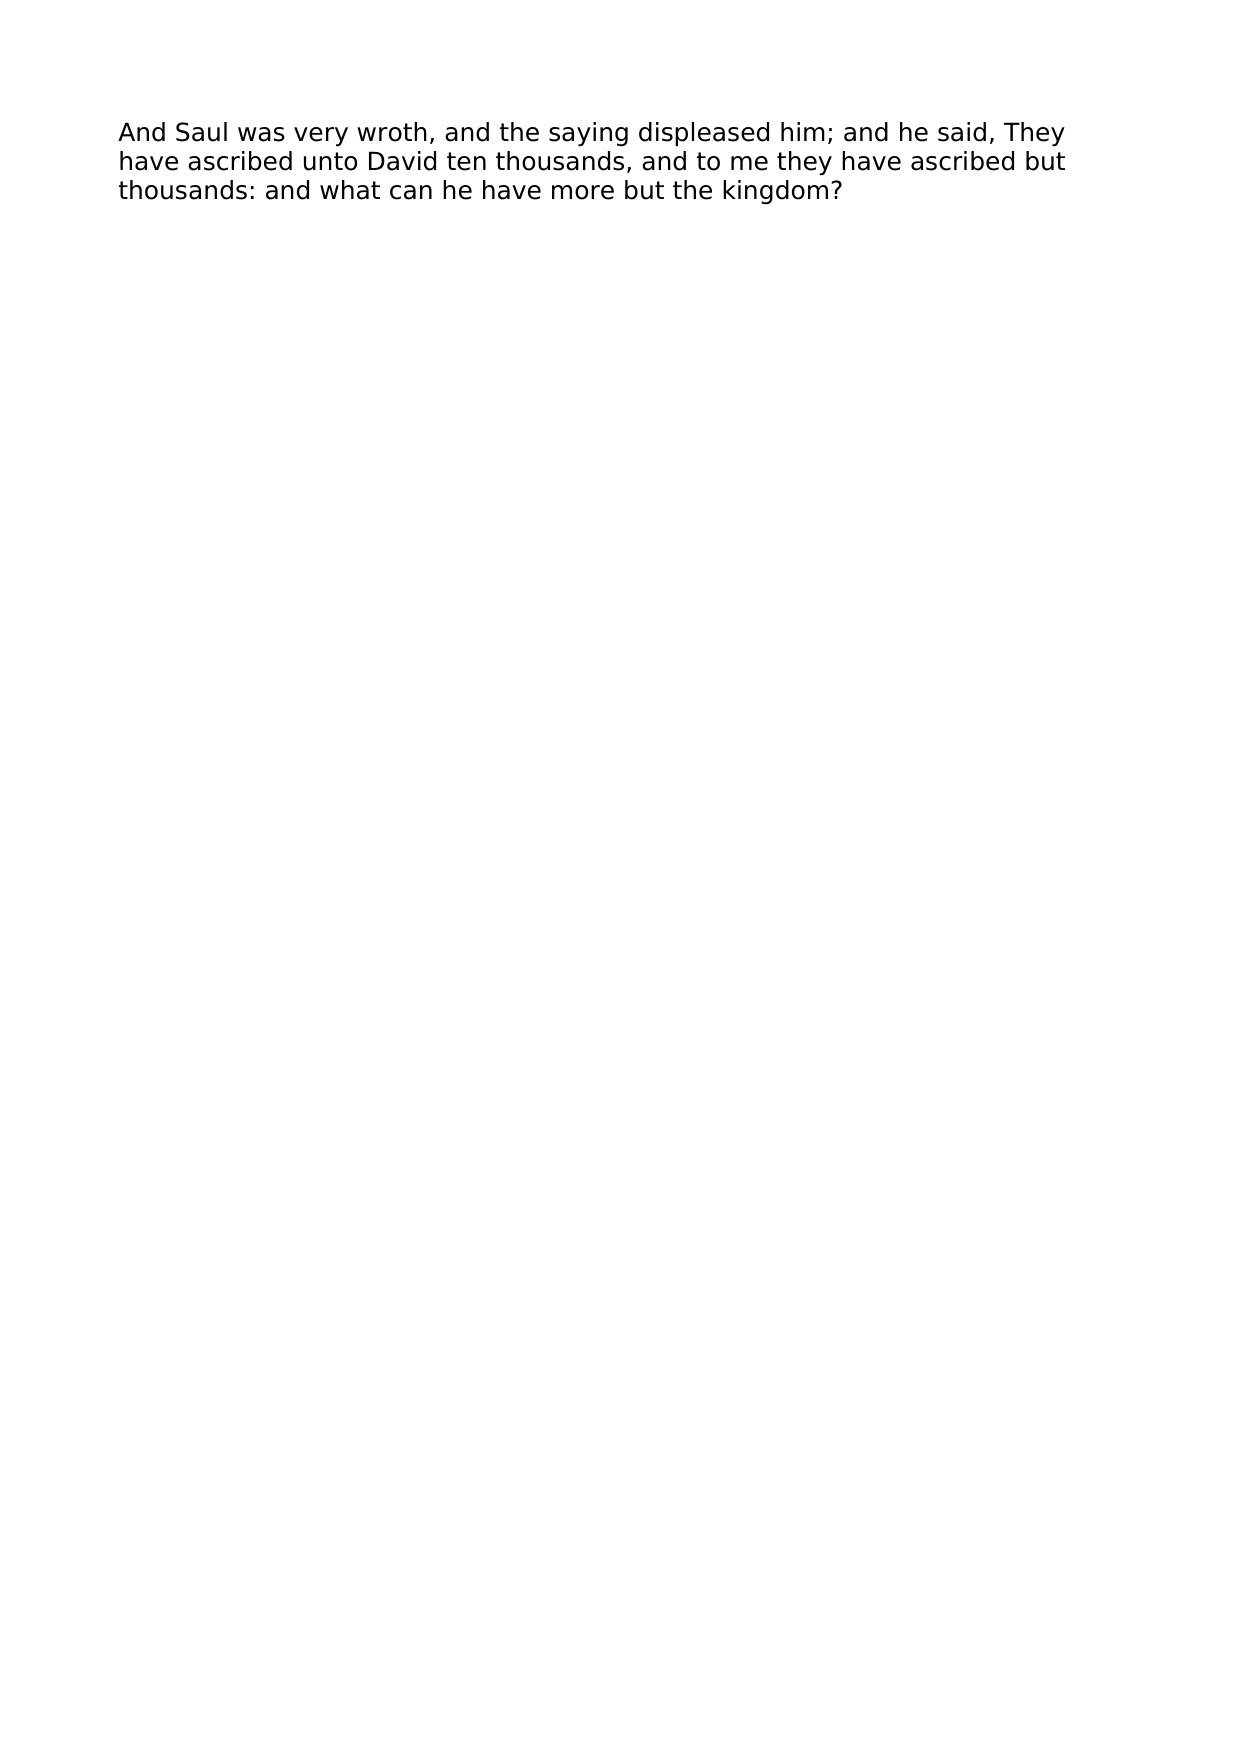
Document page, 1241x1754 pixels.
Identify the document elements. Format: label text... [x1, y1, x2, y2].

text And Saul was very wroth, and the saying displeased him; and he said, They have ascribed unto David ten thousands, and to me they have ascribed but thousands: and what can he have more but the kingdom? [118, 118, 1122, 206]
